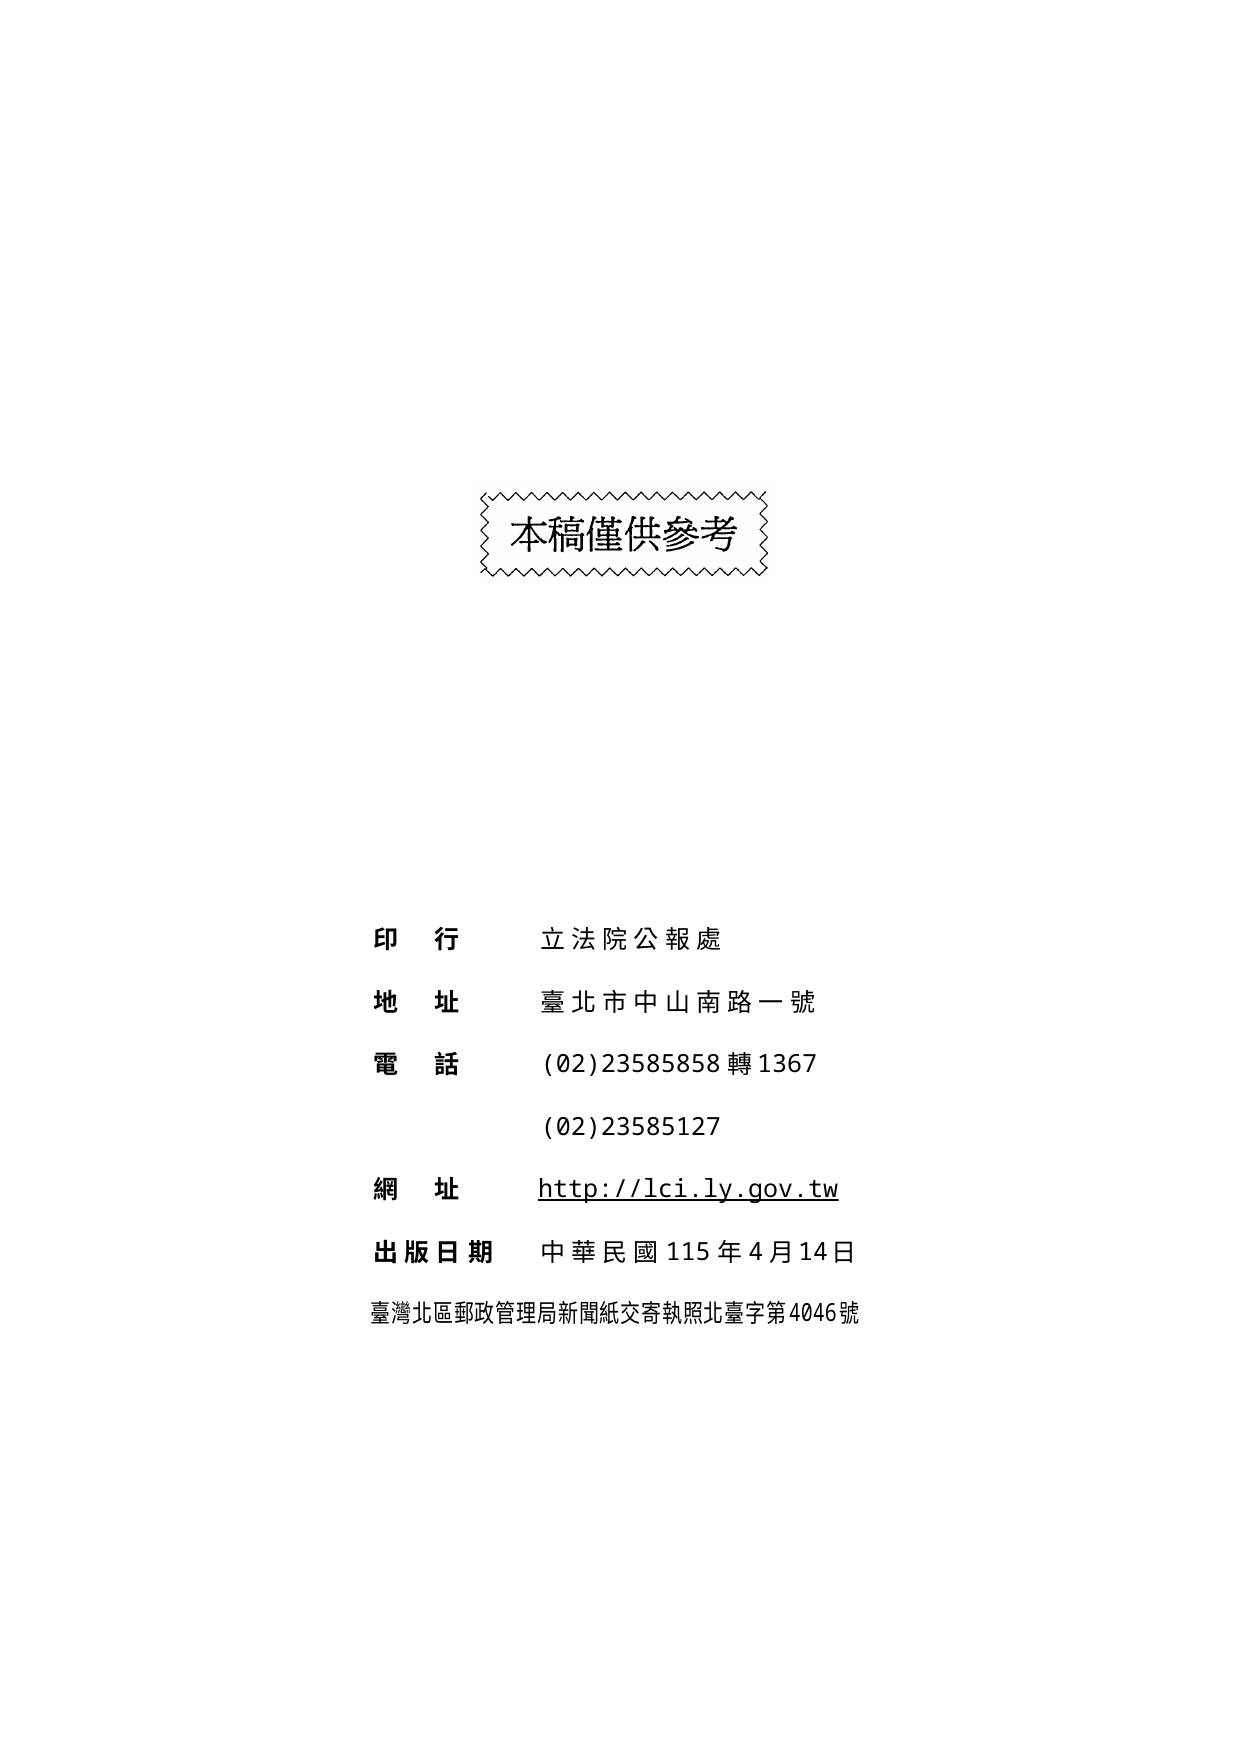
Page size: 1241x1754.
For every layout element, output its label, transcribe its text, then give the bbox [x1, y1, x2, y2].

table_cell 網址 [362, 1156, 534, 1219]
table_cell (02)23585858轉1367 (02)23585127 [534, 1031, 878, 1156]
table_cell http://lci.ly.gov.tw [534, 1156, 878, 1219]
table_cell 臺灣北區郵政管理局新聞紙交寄執照北臺字第4046號 [362, 1281, 878, 1344]
table_cell 中華民國115年4月14日 [534, 1219, 878, 1281]
table_header 立法院公報處 [534, 906, 878, 969]
table_cell 地址 [362, 969, 534, 1031]
table_cell 出版日期 [362, 1219, 534, 1281]
table_cell 電話 [362, 1031, 534, 1156]
table_header 印行 [362, 906, 534, 969]
table_cell 臺北市中山南路一號 [534, 969, 878, 1031]
table_header [468, 406, 773, 594]
